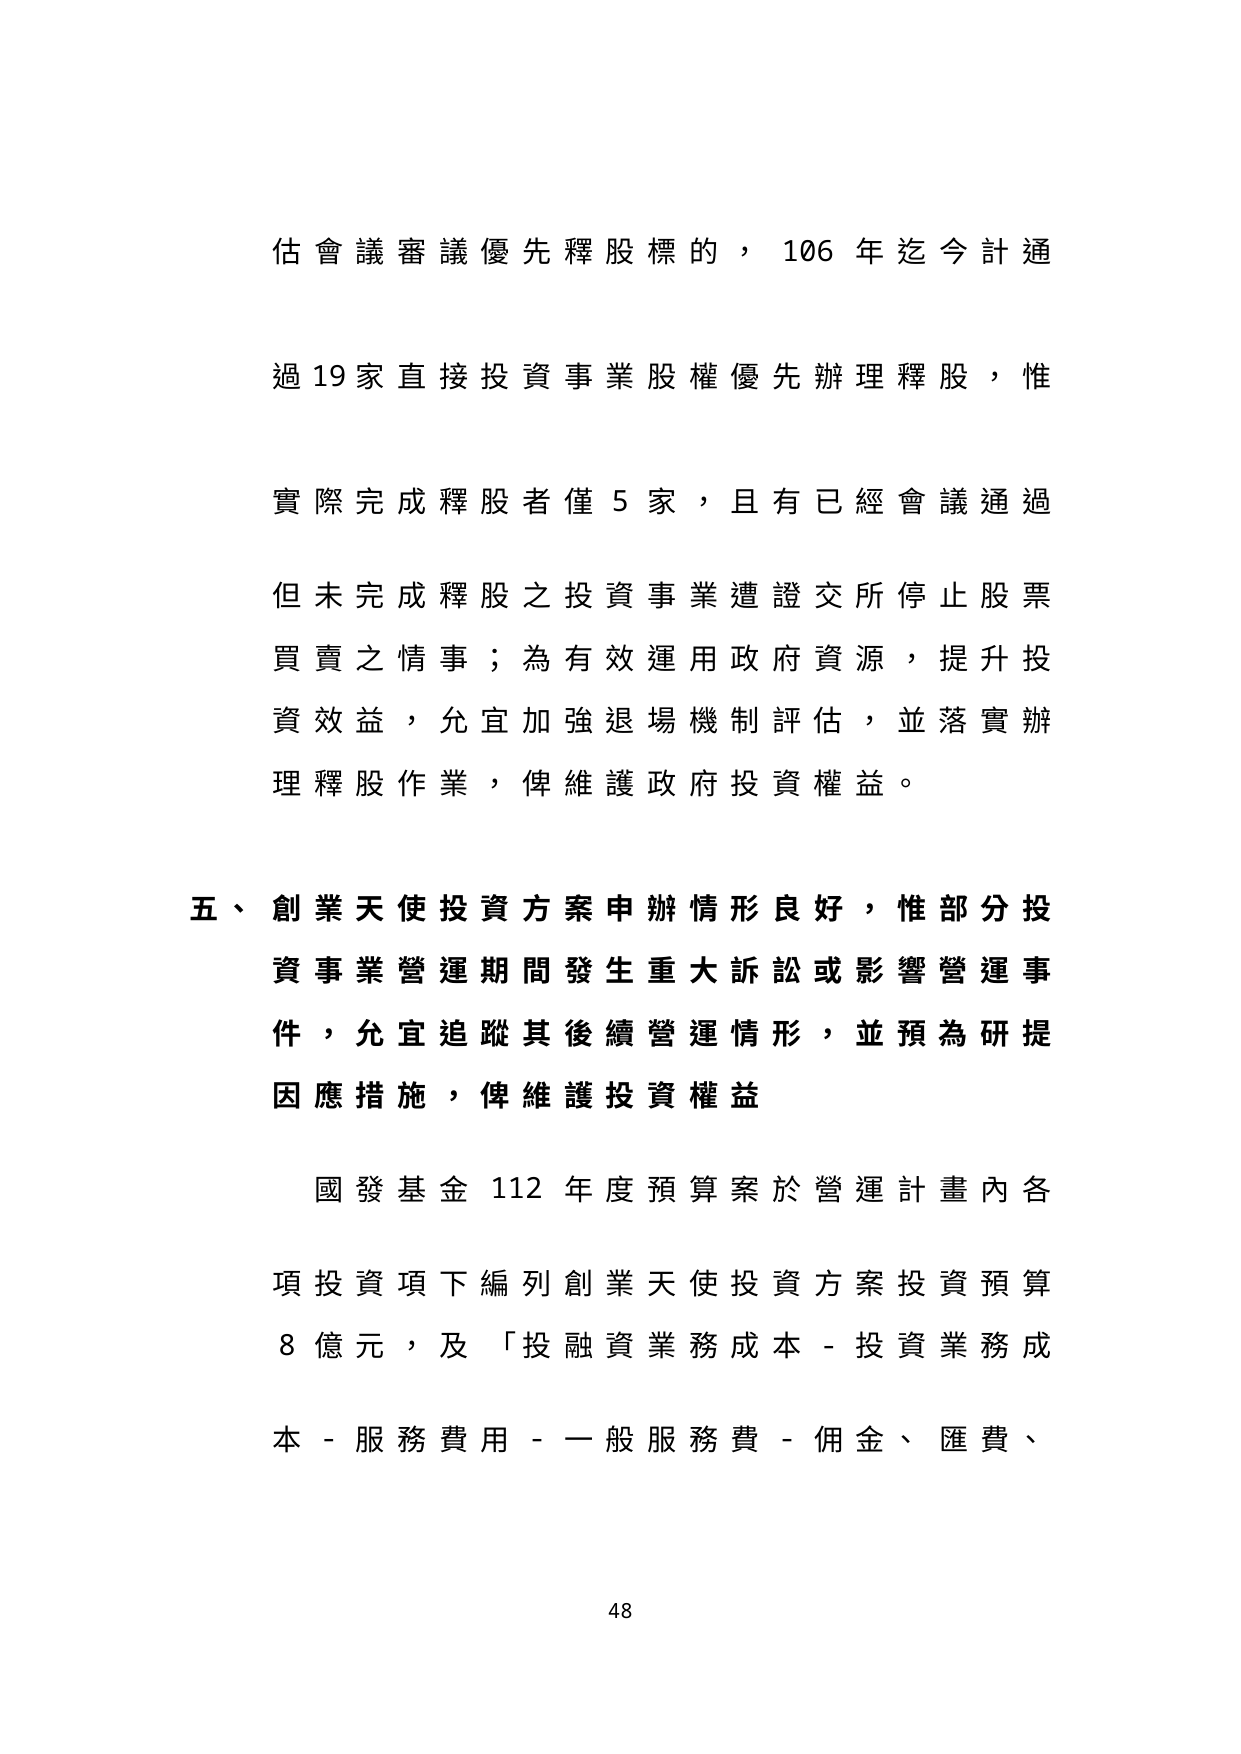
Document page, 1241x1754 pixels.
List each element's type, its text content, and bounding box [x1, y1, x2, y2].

text 國發基金112年度預算案於營運計畫內各項投資項下編列創業天使投資方案投資預算8億元，及「投融資業務成本-投資業務成本-服務費用-一般服務費-佣金、匯費、 [242, 1115, 1058, 1490]
text 估會議審議優先釋股標的，106年迄今計通過19家直接投資事業股權優先辦理釋股，惟實際完成釋股者僅5家，且有已經會議通過但未完成釋股之投資事業遭證交所停止股票買賣之情事；為有效運用政府資源，提升投資效益，允宜加強退場機制評估，並落實辦理釋股作業，俾維護政府投資權益。 [242, 177, 1058, 802]
text 五、創業天使投資方案申辦情形良好，惟部分投資事業營運期間發生重大訴訟或影響營運事件，允宜追蹤其後續營運情形，並預為研提因應措施，俾維護投資權益 [183, 865, 1058, 1115]
